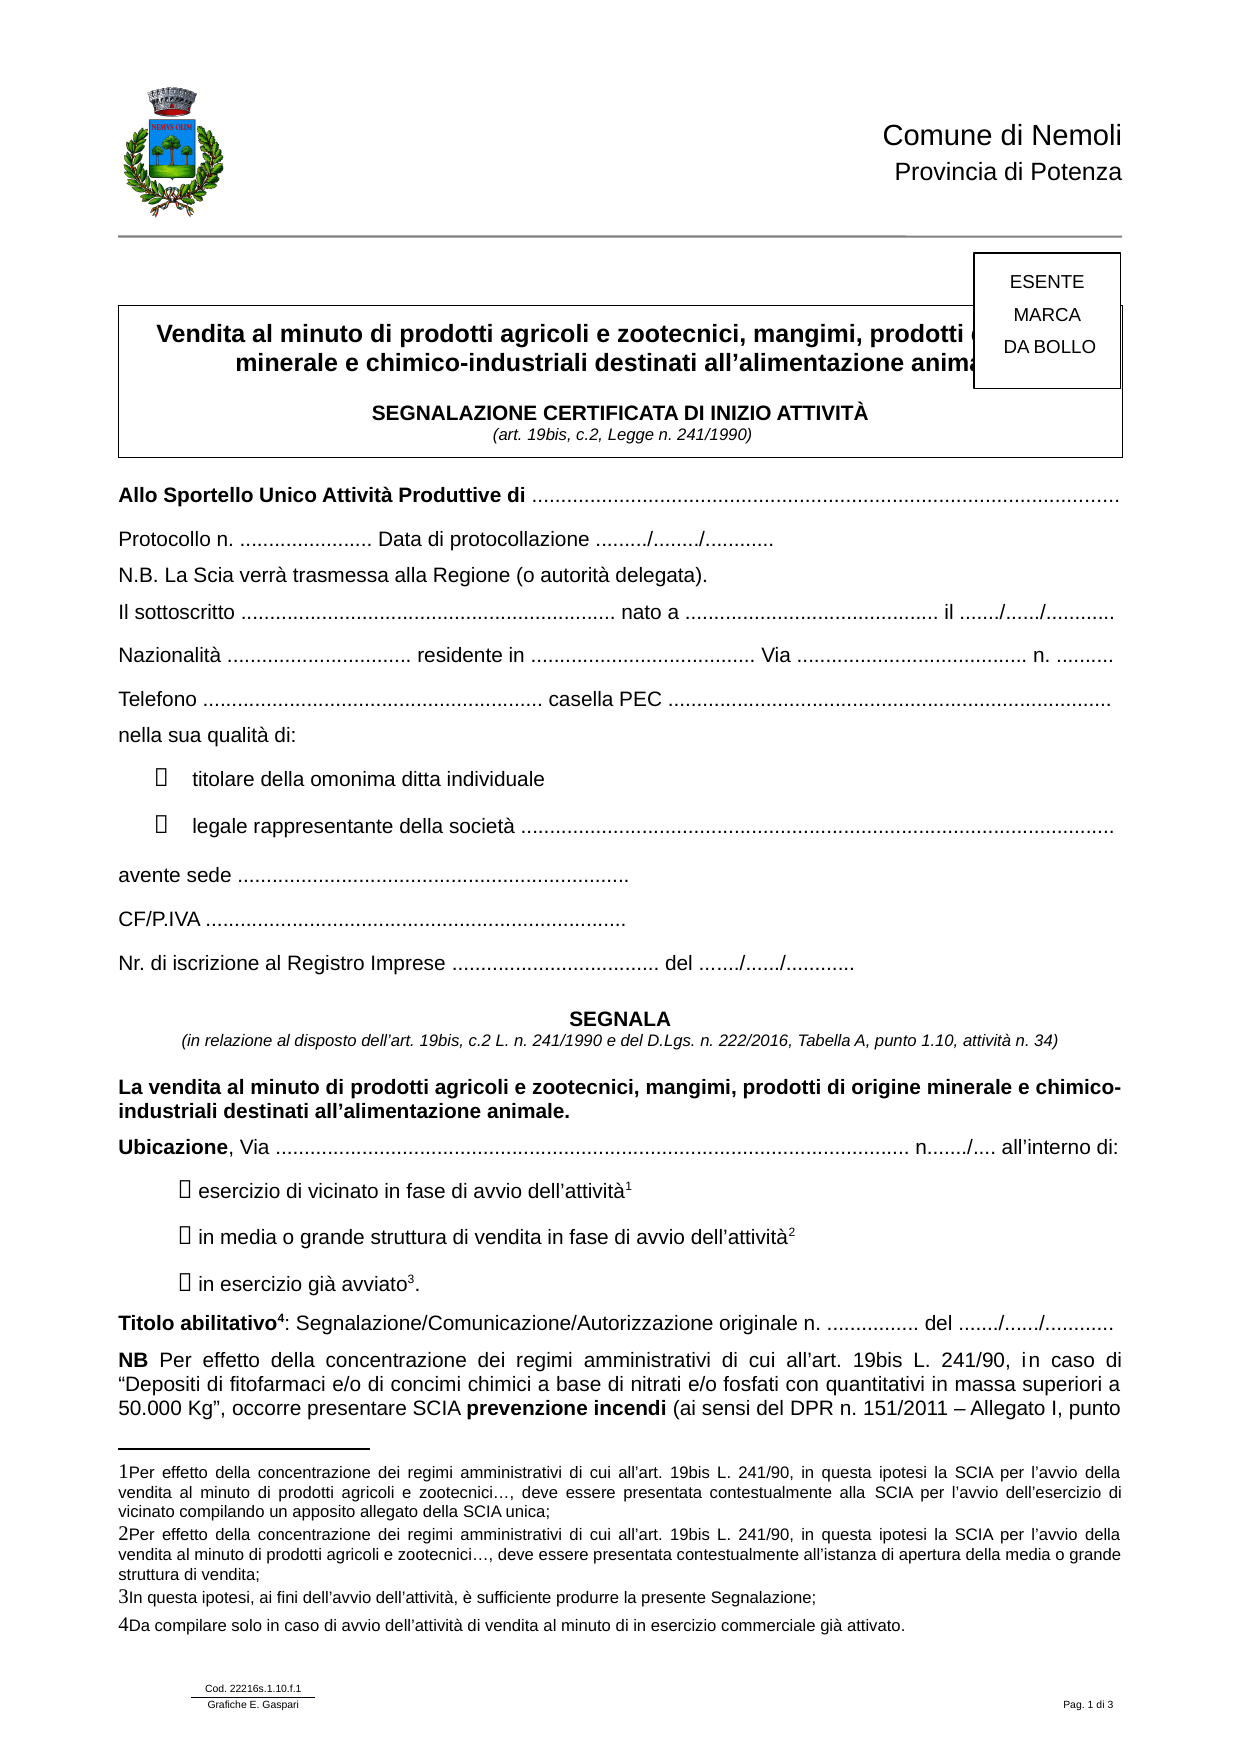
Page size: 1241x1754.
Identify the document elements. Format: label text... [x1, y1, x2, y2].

text Comune di Nemoli [224, 118, 1122, 152]
text  in media o grande struttura di vendita in fase di avvio dell’attività [177, 1218, 1122, 1252]
text Titolo abilitativo: Segnalazione/Comunicazione/Autorizzazione originale n. ................ del ......./....../............ [118, 1311, 1122, 1335]
text In questa ipotesi, ai fini dell’avvio dell’attività, è sufficiente produrre la presente Segnalazione; [118, 1583, 1122, 1608]
text Telefono ........................................................... casella PEC ............................................................................. [118, 687, 1122, 711]
text SEGNALA [118, 1006, 1122, 1030]
text NB Per effetto della concentrazione dei regimi amministrativi di cui all’art. 19bis L. 241/90, in caso di “Depositi di fitofarmaci e/o di concimi chimici a base di nitrati e/o fosfati con quantitativi in massa superiori a 50.000 Kg”, occorre presentare SCIA prevenzione incendi (ai sensi del DPR n. 151/2011 – Allegato I, punto [118, 1348, 1122, 1419]
text Nr. di iscrizione al Registro Imprese .................................... del ......./....../............ [118, 950, 1122, 974]
text Il sottoscritto ................................................................. nato a ............................................ il ......./....../............ [118, 599, 1122, 623]
text  in esercizio già avviato. [177, 1264, 1122, 1299]
text  legale rappresentante della società ....................................................................................................... [153, 806, 1122, 840]
text CF/P.IVA ......................................................................... [118, 907, 1122, 931]
text Per effetto della concentrazione dei regimi amministrativi di cui all’art. 19bis L. 241/90, in questa ipotesi la SCIA per l’avvio della vendita al minuto di prodotti agricoli e zootecnici…, deve essere presentata contestualmente all’istanza di apertura della media o grande struttura di vendita; [118, 1521, 1122, 1583]
text  esercizio di vicinato in fase di avvio dell’attività [177, 1171, 1122, 1206]
table_header Vendita al minuto di prodotti agricoli e zootecnici, mangimi, prodotti di origine minerale e chimico-industriali destinati all’alimentazione animale SEGNALAZIONE CERTIFICATA DI INIZIO ATTIVITÀ (art. 19bis, c.2, Legge n. 241/1990) [119, 306, 1122, 457]
text Nazionalità ................................ residente in ....................................... Via ........................................ n. .......... [118, 643, 1122, 667]
picture [122, 87, 224, 219]
text Da compilare solo in caso di avvio dell’attività di vendita al minuto di in esercizio commerciale già attivato. [118, 1612, 1122, 1636]
text avente sede .................................................................... [118, 863, 1122, 887]
text Per effetto della concentrazione dei regimi amministrativi di cui all’art. 19bis L. 241/90, in questa ipotesi la SCIA per l’avvio della vendita al minuto di prodotti agricoli e zootecnici…, deve essere presentata contestualmente alla SCIA per l’avvio dell’esercizio di vicinato compilando un apposito allegato della SCIA unica; [118, 1459, 1122, 1521]
text N.B. La Scia verrà trasmessa alla Regione (o autorità delegata). [118, 563, 1122, 587]
text Allo Sportello Unico Attività Produttive di [118, 483, 1122, 507]
text (in relazione al disposto dell’art. 19bis, c.2 L. n. 241/1990 e del D.Lgs. n. 222/2016, Tabella A, punto 1.10, attività n. 34) [118, 1030, 1122, 1049]
text  titolare della omonima ditta individuale [153, 760, 1122, 794]
text Protocollo n. ....................... Data di protocollazione ........./......../............ [118, 527, 1122, 551]
text nella sua qualità di: [118, 723, 1122, 747]
text La vendita al minuto di prodotti agricoli e zootecnici, mangimi, prodotti di origine minerale e chimico-industriali destinati all’alimentazione animale. [118, 1074, 1122, 1122]
text Ubicazione, Via .............................................................................................................. n......./.... all’interno di: [118, 1135, 1122, 1159]
text Provincia di Potenza [224, 157, 1122, 185]
